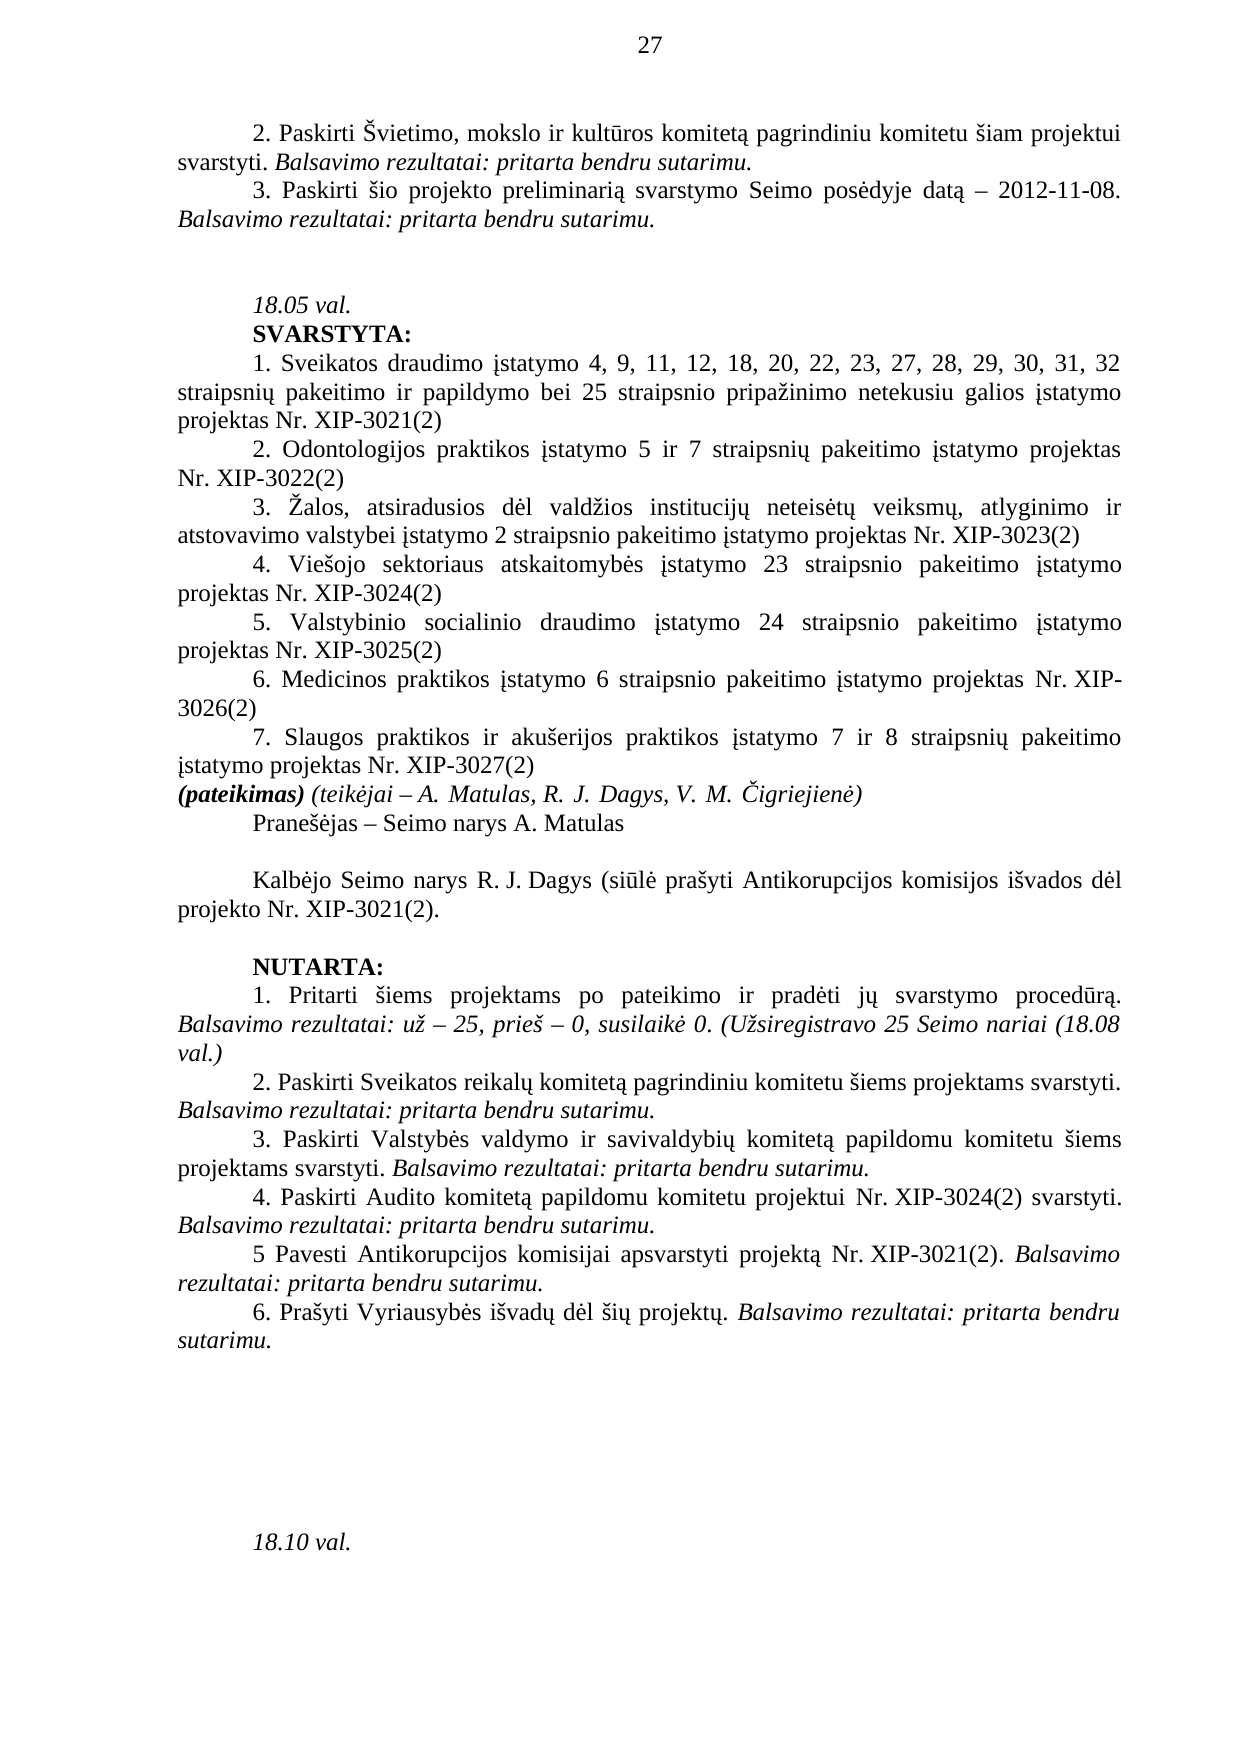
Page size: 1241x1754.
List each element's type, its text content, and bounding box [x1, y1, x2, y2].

text 3. Paskirti šio projekto preliminarią svarstymo Seimo posėdyje datą – 2012-11-08. Balsavimo rezultatai: pritarta bendru sutarimu. [177, 176, 1122, 233]
text SVARSTYTA: [177, 319, 1122, 348]
text 2. Paskirti Sveikatos reikalų komitetą pagrindiniu komitetu šiems projektams svarstyti. Balsavimo rezultatai: pritarta bendru sutarimu. [177, 1067, 1122, 1124]
text 1. Pritarti šiems projektams po pateikimo ir pradėti jų svarstymo procedūrą. Balsavimo rezultatai: už – 25, prieš – 0, susilaikė 0. (Užsiregistravo 25 Seimo nariai (18.08 val.) [177, 981, 1122, 1067]
text 7. Slaugos praktikos ir akušerijos praktikos įstatymo 7 ir 8 straipsnių pakeitimo įstatymo projektas Nr. XIP-3027(2) [177, 722, 1122, 779]
text 4. Viešojo sektoriaus atskaitomybės įstatymo 23 straipsnio pakeitimo įstatymo projektas Nr. XIP-3024(2) [177, 549, 1122, 607]
text 2. Odontologijos praktikos įstatymo 5 ir 7 straipsnių pakeitimo įstatymo projektas Nr. XIP-3022(2) [177, 434, 1122, 492]
text 6. Prašyti Vyriausybės išvadų dėl šių projektų. Balsavimo rezultatai: pritarta bendru sutarimu. [177, 1297, 1122, 1354]
text 3. Paskirti Valstybės valdymo ir savivaldybių komitetą papildomu komitetu šiems projektams svarstyti. Balsavimo rezultatai: pritarta bendru sutarimu. [177, 1124, 1122, 1182]
text 3. Žalos, atsiradusios dėl valdžios institucijų neteisėtų veiksmų, atlyginimo ir atstovavimo valstybei įstatymo 2 straipsnio pakeitimo įstatymo projektas Nr. XIP-3023(2) [177, 492, 1122, 549]
text Pranešėjas – Seimo narys A. Matulas [177, 808, 1122, 837]
text Kalbėjo Seimo narys R. J. Dagys (siūlė prašyti Antikorupcijos komisijos išvados dėl projekto Nr. XIP-3021(2). [177, 866, 1122, 923]
text 2. Paskirti Švietimo, mokslo ir kultūros komitetą pagrindiniu komitetu šiam projektui svarstyti. Balsavimo rezultatai: pritarta bendru sutarimu. [177, 118, 1122, 176]
text (pateikimas) (teikėjai – A. Matulas, R. J. Dagys, V. M. Čigriejienė) [177, 779, 1122, 808]
text 5. Valstybinio socialinio draudimo įstatymo 24 straipsnio pakeitimo įstatymo projektas Nr. XIP-3025(2) [177, 607, 1122, 664]
text 4. Paskirti Audito komitetą papildomu komitetu projektui Nr. XIP-3024(2) svarstyti. Balsavimo rezultatai: pritarta bendru sutarimu. [177, 1182, 1122, 1239]
text NUTARTA: [177, 952, 1122, 981]
text 6. Medicinos praktikos įstatymo 6 straipsnio pakeitimo įstatymo projektas Nr. XIP-3026(2) [177, 664, 1122, 722]
text 5 Pavesti Antikorupcijos komisijai apsvarstyti projektą Nr. XIP-3021(2). Balsavimo rezultatai: pritarta bendru sutarimu. [177, 1239, 1122, 1297]
text 18.05 val. [177, 291, 1122, 319]
text 1. Sveikatos draudimo įstatymo 4, 9, 11, 12, 18, 20, 22, 23, 27, 28, 29, 30, 31, 32 straipsnių pakeitimo ir papildymo bei 25 straipsnio pripažinimo netekusiu galios įstatymo projektas Nr. XIP-3021(2) [177, 348, 1122, 434]
text 18.10 val. [177, 1527, 1122, 1556]
